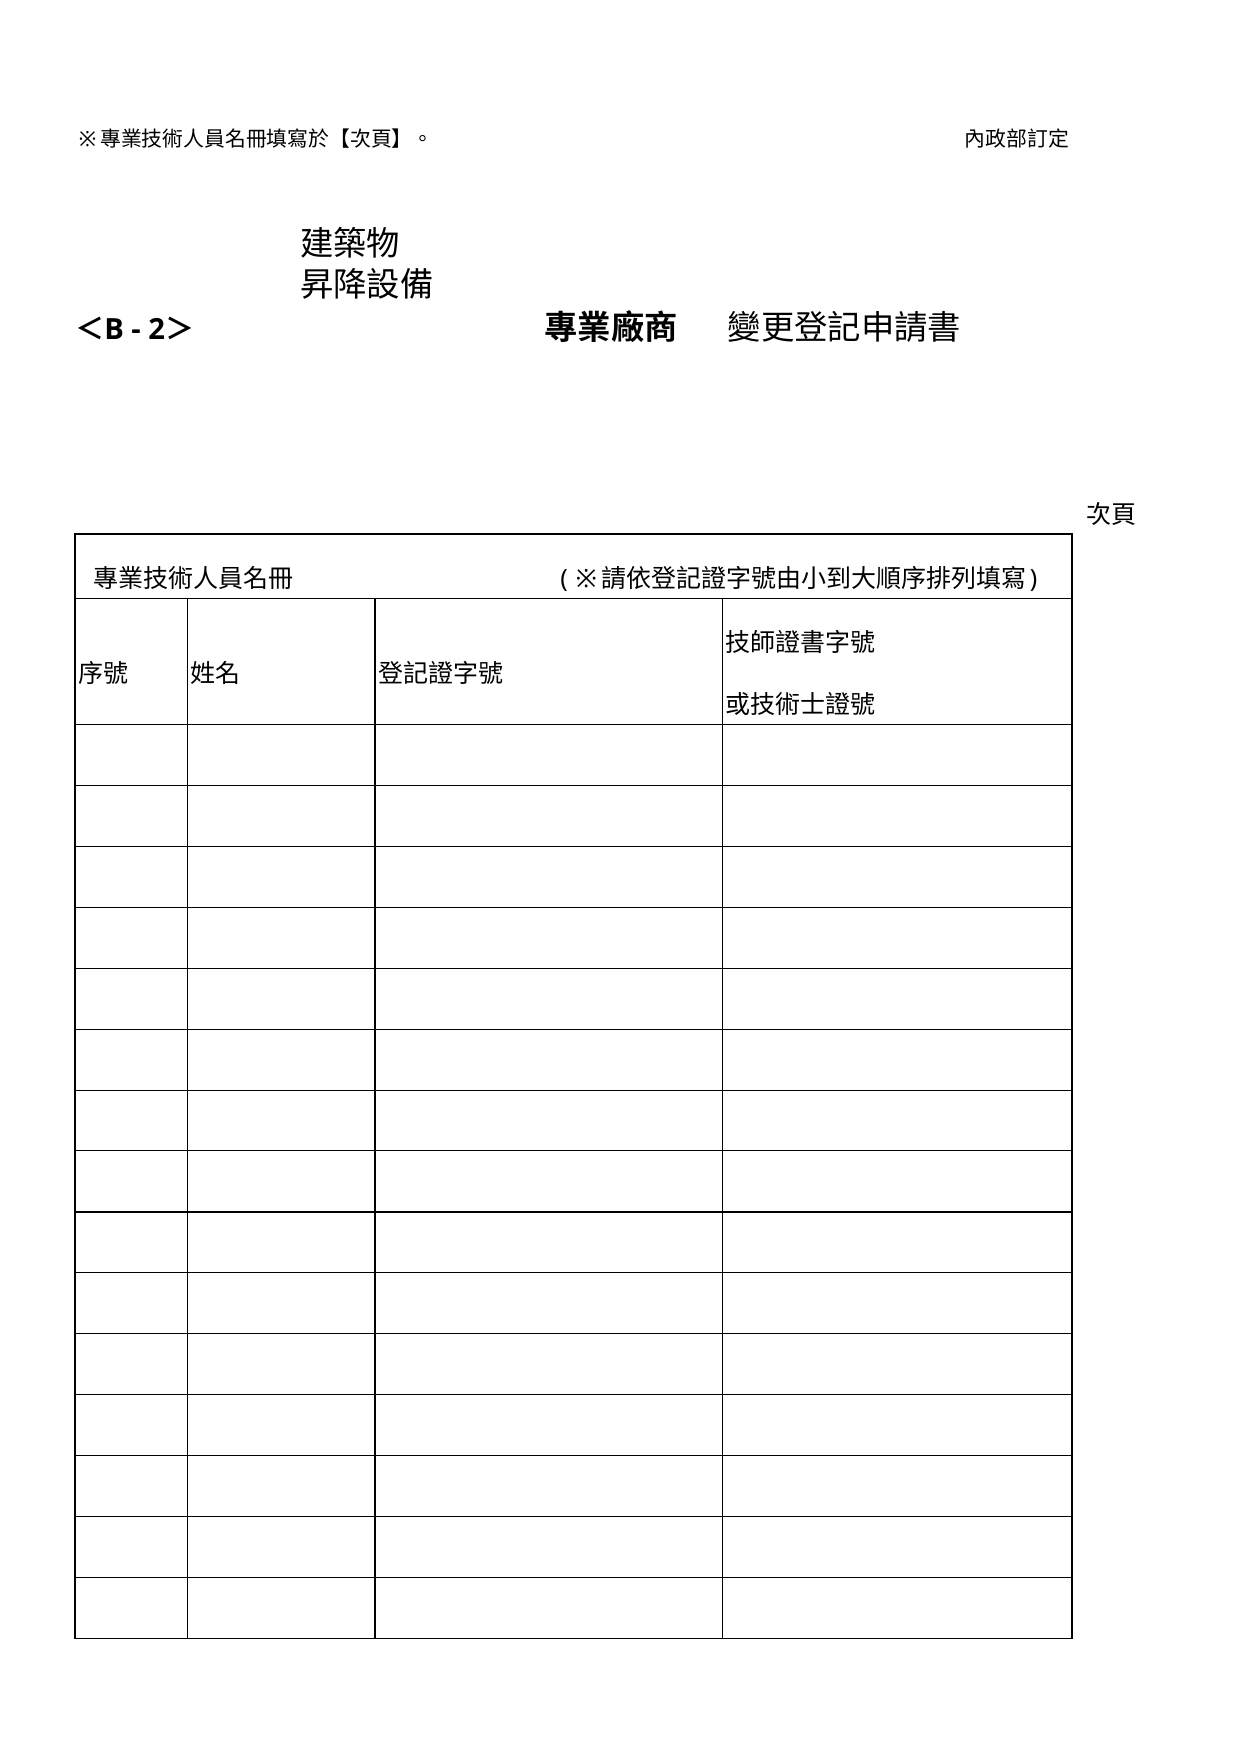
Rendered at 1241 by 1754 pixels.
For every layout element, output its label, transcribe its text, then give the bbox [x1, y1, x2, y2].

table_cell [76, 847, 187, 907]
table_cell [76, 1091, 187, 1150]
table_cell 登記證字號 [376, 599, 722, 724]
table_cell [376, 847, 722, 907]
table_cell [188, 1273, 374, 1333]
table_cell [76, 1273, 187, 1333]
table_cell [76, 1456, 187, 1516]
table_cell [76, 1395, 187, 1455]
table_cell [188, 908, 374, 968]
table_cell [723, 1395, 1071, 1455]
table_cell [376, 1273, 722, 1333]
table_cell [76, 786, 187, 846]
text ＜B - 2＞ 專業廠商 變更登記申請書 [75, 283, 1165, 346]
table_cell [188, 1578, 374, 1638]
table_cell [376, 969, 722, 1028]
table_cell [188, 1517, 374, 1577]
table_cell [723, 1273, 1071, 1333]
table_cell [376, 1395, 722, 1455]
table_cell [723, 1517, 1071, 1577]
table_cell [188, 1030, 374, 1089]
table_cell [188, 1213, 374, 1272]
table_cell [76, 1151, 187, 1211]
table_cell [723, 908, 1071, 968]
table_cell [188, 786, 374, 846]
text 建築物 [300, 222, 506, 263]
table_cell 姓名 [188, 599, 374, 724]
table_cell [723, 847, 1071, 907]
table_cell [76, 908, 187, 968]
table_cell [723, 1213, 1071, 1272]
table_cell [376, 1151, 722, 1211]
table_cell [76, 969, 187, 1028]
table_cell [376, 1213, 722, 1272]
table_cell [723, 1151, 1071, 1211]
table_cell [188, 969, 374, 1028]
text ※專業技術人員名冊填寫於【次頁】。 內政部訂定 [75, 96, 1165, 158]
table_cell 技師證書字號 或技術士證號 [723, 599, 1071, 724]
table_cell [188, 1091, 374, 1150]
table_cell [376, 1334, 722, 1394]
table_cell [723, 1578, 1071, 1638]
table_cell [76, 1578, 187, 1638]
table_header 專業技術人員名冊 (※請依登記證字號由小到大順序排列填寫) [76, 535, 1071, 598]
table_cell [723, 969, 1071, 1028]
table_cell [723, 1030, 1071, 1089]
table_cell [723, 1456, 1071, 1516]
table_cell [76, 1030, 187, 1089]
table_cell [723, 786, 1071, 846]
table_cell [376, 1030, 722, 1089]
text 次頁 [75, 471, 1136, 533]
table_cell [76, 725, 187, 785]
table_cell [376, 1578, 722, 1638]
table_cell [76, 1517, 187, 1577]
table_cell [188, 725, 374, 785]
table_cell 序號 [76, 599, 187, 724]
table_cell [188, 1456, 374, 1516]
table_cell [376, 908, 722, 968]
table_cell [376, 1517, 722, 1577]
table_cell [723, 1091, 1071, 1150]
table_cell [723, 1334, 1071, 1394]
table_cell [188, 1334, 374, 1394]
table_cell [376, 1456, 722, 1516]
table_cell [188, 847, 374, 907]
table_cell [376, 1091, 722, 1150]
table_cell [76, 1334, 187, 1394]
table_cell [376, 725, 722, 785]
table_cell [376, 786, 722, 846]
table_cell [723, 725, 1071, 785]
text 昇降設備 [300, 263, 506, 305]
table_cell [188, 1151, 374, 1211]
table_cell [76, 1213, 187, 1272]
table_cell [188, 1395, 374, 1455]
